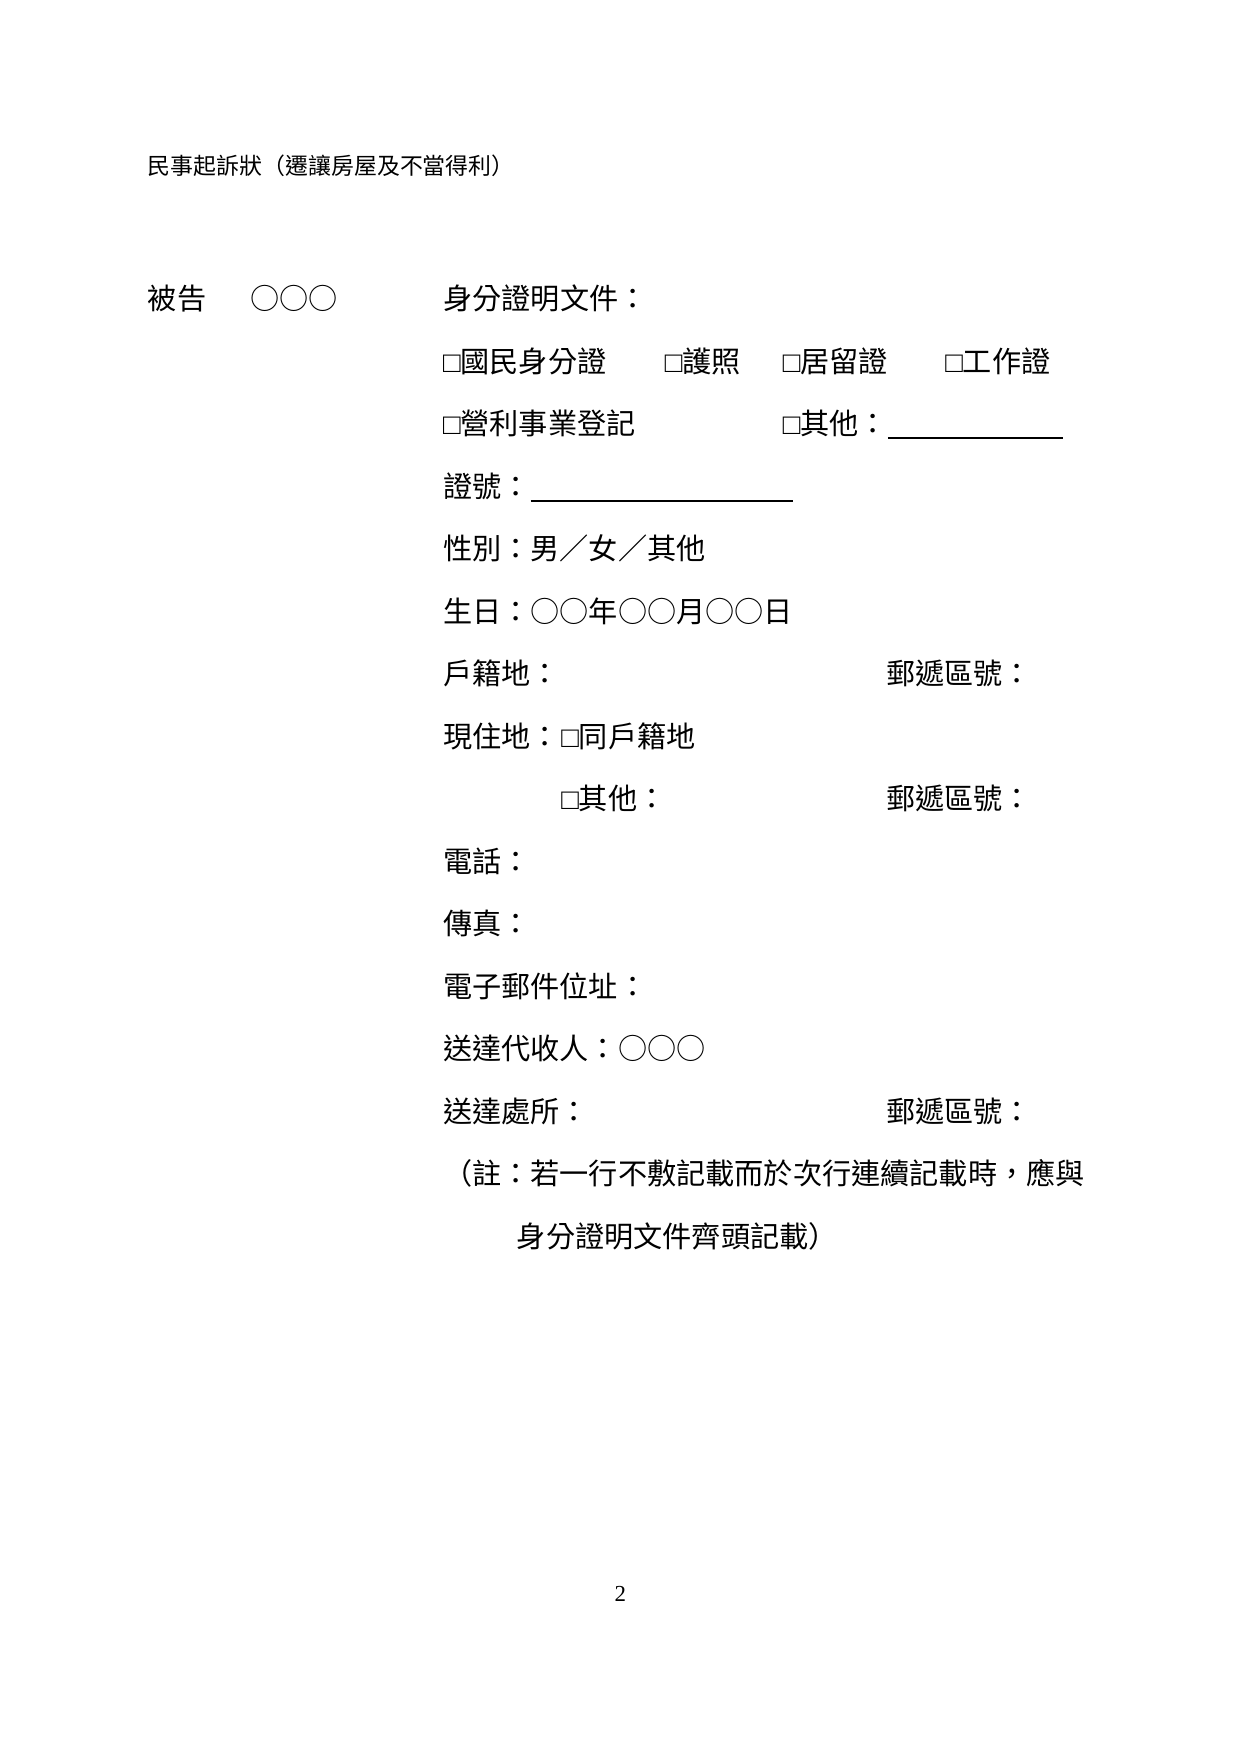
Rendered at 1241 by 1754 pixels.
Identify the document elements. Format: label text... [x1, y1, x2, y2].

text 電話： [443, 818, 1092, 880]
text 被告 ○○○ 身分證明文件： [148, 255, 1092, 318]
text 送達代收人：○○○ [443, 1005, 1092, 1068]
text （註：若一行不敷記載而於次行連續記載時，應與身分證明文件齊頭記載） [443, 1130, 1092, 1255]
text 傳真： [443, 880, 1092, 943]
text 證號： [443, 443, 1092, 505]
text 現住地： □同戶籍地 [443, 693, 1092, 755]
text 送達處所： 郵遞區號： [443, 1068, 1092, 1130]
text □其他： 郵遞區號： [443, 755, 1092, 818]
text 電子郵件位址： [443, 943, 1092, 1005]
text 生日：○○年○○月○○日 [443, 568, 1092, 630]
text □營利事業登記 □其他： [443, 380, 1092, 443]
text 戶籍地： 郵遞區號： [443, 630, 1092, 693]
text □國民身分證 □護照 □居留證 □工作證 [443, 318, 1092, 380]
text 性別：男∕女∕其他 [443, 505, 1092, 568]
